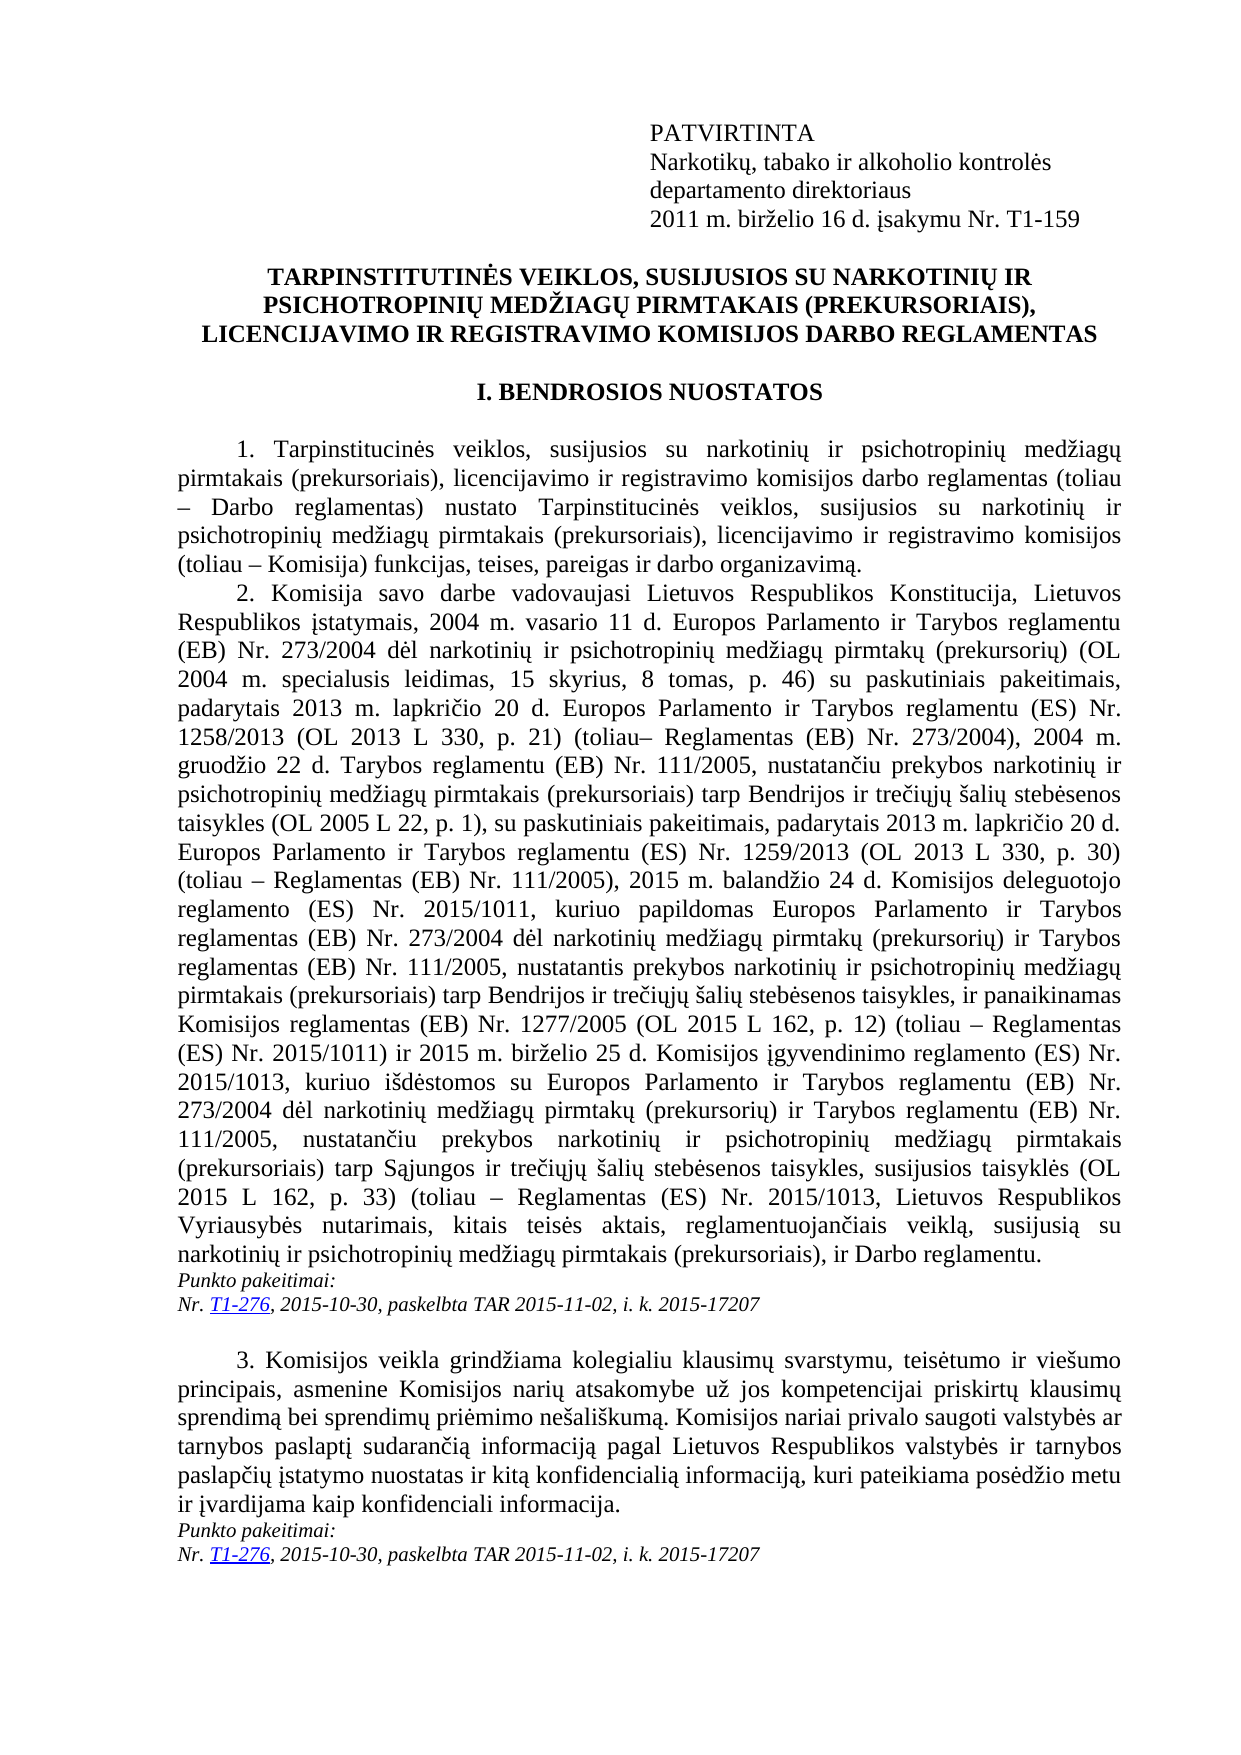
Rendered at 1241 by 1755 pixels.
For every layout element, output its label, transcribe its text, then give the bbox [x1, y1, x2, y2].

text 2011 m. birželio 16 d. įsakymu Nr. T1-159 [649, 204, 1122, 233]
text 1. Tarpinstitucinės veiklos, susijusios su narkotinių ir psichotropinių medžiagų pirmtakais (prekursoriais), licencijavimo ir registravimo komisijos darbo reglamentas (toliau – Darbo reglamentas) nustato Tarpinstitucinės veiklos, susijusios su narkotinių ir psichotropinių medžiagų pirmtakais (prekursoriais), licencijavimo ir registravimo komisijos (toliau – Komisija) funkcijas, teises, pareigas ir darbo organizavimą. [177, 434, 1122, 578]
text Nr. T1-276, 2015-10-30, paskelbta TAR 2015-11-02, i. k. 2015-17207 [177, 1292, 1122, 1316]
text 2. Komisija savo darbe vadovaujasi Lietuvos Respublikos Konstitucija, Lietuvos Respublikos įstatymais, 2004 m. vasario 11 d. Europos Parlamento ir Tarybos reglamentu (EB) Nr. 273/2004 dėl narkotinių ir psichotropinių medžiagų pirmtakų (prekursorių) (OL 2004 m. specialusis leidimas, 15 skyrius, 8 tomas, p. 46) su paskutiniais pakeitimais, padarytais 2013 m. lapkričio 20 d. Europos Parlamento ir Tarybos reglamentu (ES) Nr. 1258/2013 (OL 2013 L 330, p. 21) (toliau– Reglamentas (EB) Nr. 273/2004), 2004 m. gruodžio 22 d. Tarybos reglamentu (EB) Nr. 111/2005, nustatančiu prekybos narkotinių ir psichotropinių medžiagų pirmtakais (prekursoriais) tarp Bendrijos ir trečiųjų šalių stebėsenos taisykles (OL 2005 L 22, p. 1), su paskutiniais pakeitimais, padarytais 2013 m. lapkričio 20 d. Europos Parlamento ir Tarybos reglamentu (ES) Nr. 1259/2013 (OL 2013 L 330, p. 30) (toliau – Reglamentas (EB) Nr. 111/2005), 2015 m. balandžio 24 d. Komisijos deleguotojo reglamento (ES) Nr. 2015/1011, kuriuo papildomas Europos Parlamento ir Tarybos reglamentas (EB) Nr. 273/2004 dėl narkotinių medžiagų pirmtakų (prekursorių) ir Tarybos reglamentas (EB) Nr. 111/2005, nustatantis prekybos narkotinių ir psichotropinių medžiagų pirmtakais (prekursoriais) tarp Bendrijos ir trečiųjų šalių stebėsenos taisykles, ir panaikinamas Komisijos reglamentas (EB) Nr. 1277/2005 (OL 2015 L 162, p. 12) (toliau – Reglamentas (ES) Nr. 2015/1011) ir 2015 m. birželio 25 d. Komisijos įgyvendinimo reglamento (ES) Nr. 2015/1013, kuriuo išdėstomos su Europos Parlamento ir Tarybos reglamentu (EB) Nr. 273/2004 dėl narkotinių medžiagų pirmtakų (prekursorių) ir Tarybos reglamentu (EB) Nr. 111/2005, nustatančiu prekybos narkotinių ir psichotropinių medžiagų pirmtakais (prekursoriais) tarp Sąjungos ir trečiųjų šalių stebėsenos taisykles, susijusios taisyklės (OL 2015 L 162, p. 33) (toliau – Reglamentas (ES) Nr. 2015/1013, Lietuvos Respublikos Vyriausybės nutarimais, kitais teisės aktais, reglamentuojančiais veiklą, susijusią su narkotinių ir psichotropinių medžiagų pirmtakais (prekursoriais), ir Darbo reglamentu. [177, 578, 1122, 1268]
text PATVIRTINTA [649, 118, 1122, 147]
text TARPINSTITUTINĖS VEIKLOS, SUSIJUSIOS SU NARKOTINIŲ IR PSICHOTROPINIŲ MEDŽIAGŲ PIRMTAKAIS (PREKURSORIAIS), LICENCIJAVIMO IR REGISTRAVIMO KOMISIJOS DARBO REGLAMENTAS [177, 262, 1122, 348]
text Punkto pakeitimai: [177, 1268, 1122, 1292]
text I. BENDROSIOS NUOSTATOS [177, 377, 1122, 406]
text Punkto pakeitimai: [177, 1517, 1122, 1542]
text Narkotikų, tabako ir alkoholio kontrolės [649, 147, 1122, 176]
text Nr. T1-276, 2015-10-30, paskelbta TAR 2015-11-02, i. k. 2015-17207 [177, 1542, 1122, 1566]
text departamento direktoriaus [649, 176, 1122, 204]
text 3. Komisijos veikla grindžiama kolegialiu klausimų svarstymu, teisėtumo ir viešumo principais, asmenine Komisijos narių atsakomybe už jos kompetencijai priskirtų klausimų sprendimą bei sprendimų priėmimo nešališkumą. Komisijos nariai privalo saugoti valstybės ar tarnybos paslaptį sudarančią informaciją pagal Lietuvos Respublikos valstybės ir tarnybos paslapčių įstatymo nuostatas ir kitą konfidencialią informaciją, kuri pateikiama posėdžio metu ir įvardijama kaip konfidenciali informacija. [177, 1345, 1122, 1517]
